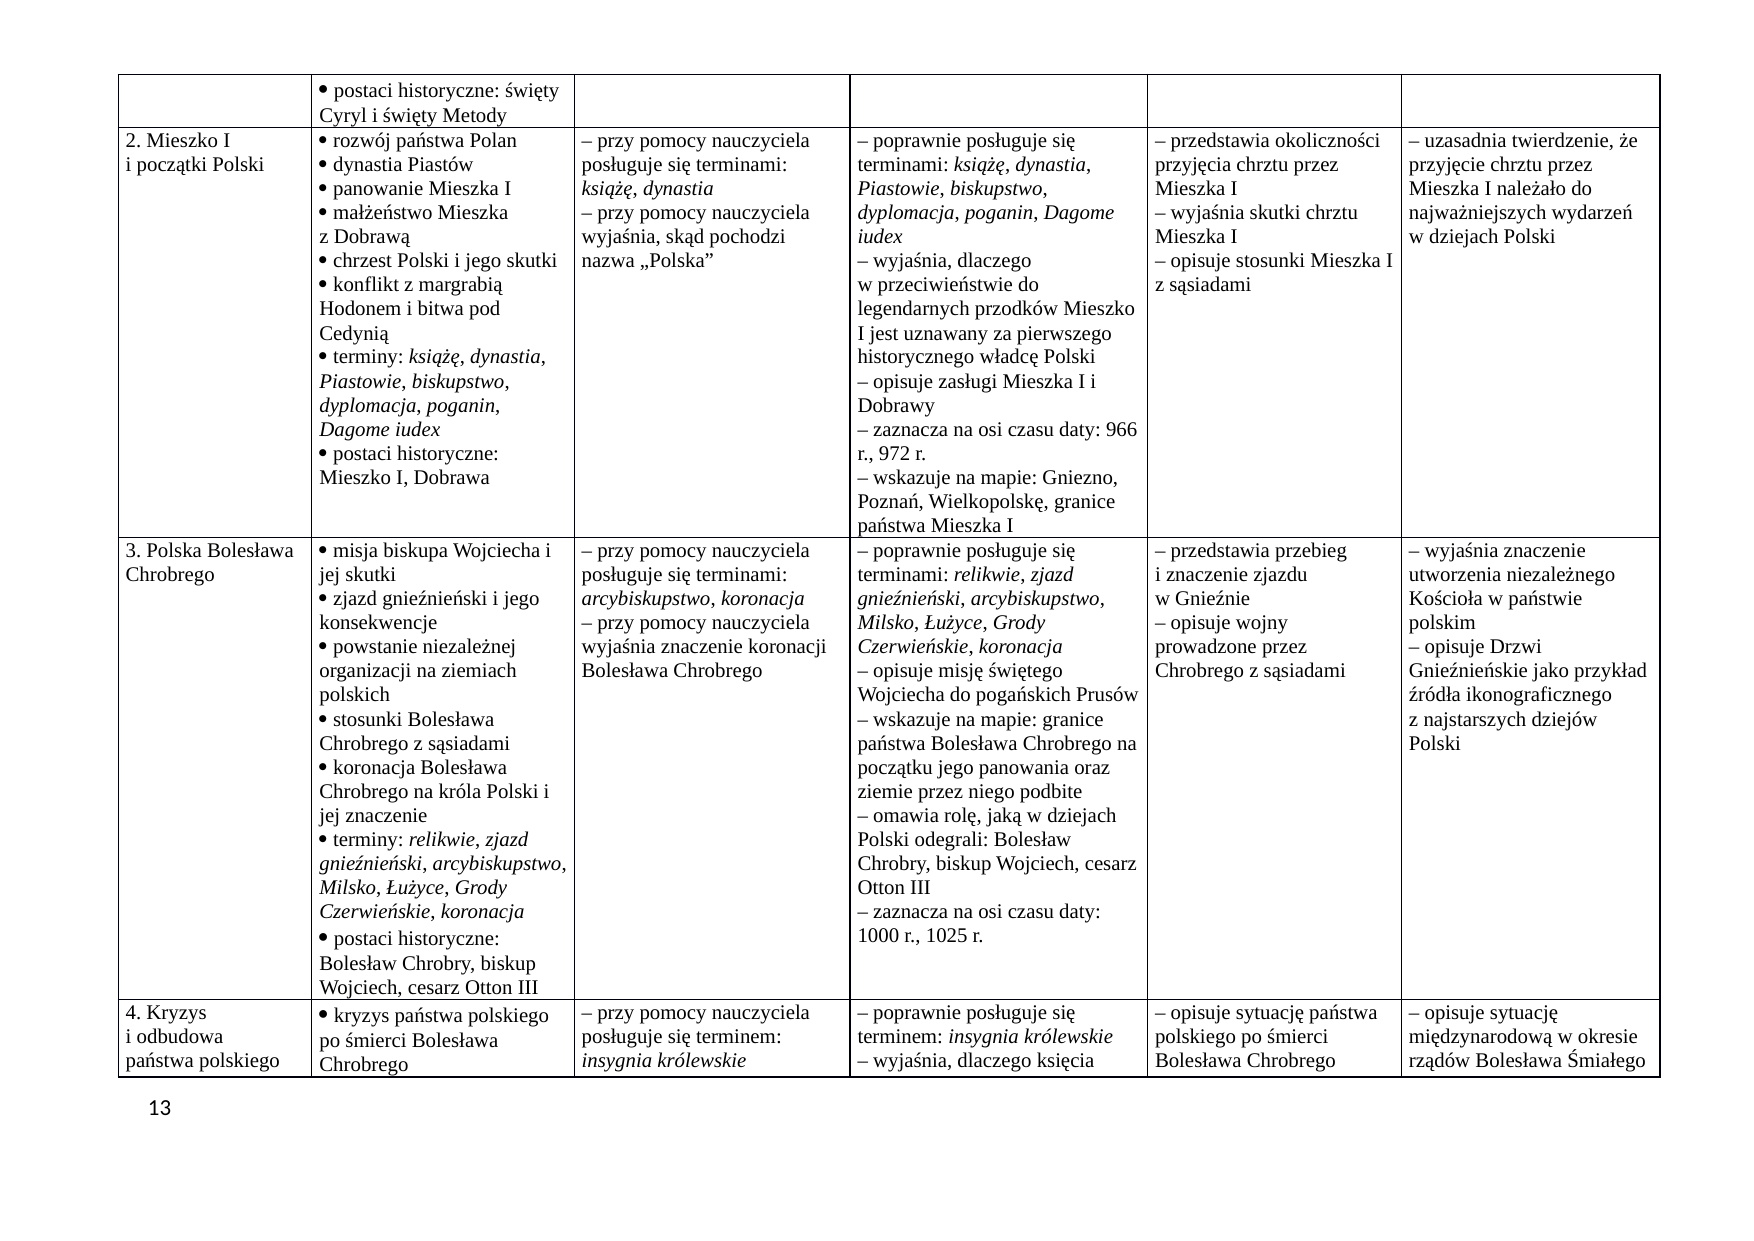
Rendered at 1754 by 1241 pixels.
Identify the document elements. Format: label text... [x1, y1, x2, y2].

table_cell – przy pomocy nauczyciela posługuje się terminami: książę, dynastia – przy pomocy nauczyciela wyjaśnia, skąd pochodzi nazwa „Polska” [575, 128, 849, 537]
table_cell 3. Polska Bolesława Chrobrego [119, 538, 311, 999]
table_cell – przedstawia okoliczności przyjęcia chrztu przez Mieszka I – wyjaśnia skutki chrztu Mieszka I – opisuje stosunki Mieszka I z sąsiadami [1148, 128, 1401, 537]
table_cell [1402, 75, 1659, 127]
table_cell – opisuje sytuację międzynarodową w okresie rządów Bolesława Śmiałego [1402, 1000, 1659, 1076]
table_cell – przy pomocy nauczyciela posługuje się terminami: arcybiskupstwo, koronacja – przy pomocy nauczyciela wyjaśnia znaczenie koronacji Bolesława Chrobrego [575, 538, 849, 999]
table_cell  misja biskupa Wojciecha i jej skutki  zjazd gnieźnieński i jego konsekwencje  powstanie niezależnej organizacji na ziemiach polskich  stosunki Bolesława Chrobrego z sąsiadami  koronacja Bolesława Chrobrego na króla Polski i jej znaczenie  terminy: relikwie, zjazd gnieźnieński, arcybiskupstwo, Milsko, Łużyce, Grody Czerwieńskie, koronacja  postaci historyczne: Bolesław Chrobry, biskup Wojciech, cesarz Otton III [312, 538, 574, 999]
table_cell – poprawnie posługuje się terminem: insygnia królewskie – wyjaśnia, dlaczego księcia [851, 1000, 1147, 1076]
table_cell [1148, 75, 1401, 127]
table_cell – poprawnie posługuje się terminami: relikwie, zjazd gnieźnieński, arcybiskupstwo, Milsko, Łużyce, Grody Czerwieńskie, koronacja – opisuje misję świętego Wojciecha do pogańskich Prusów – wskazuje na mapie: granice państwa Bolesława Chrobrego na początku jego panowania oraz ziemie przez niego podbite – omawia rolę, jaką w dziejach Polski odegrali: Bolesław Chrobry, biskup Wojciech, cesarz Otton III – zaznacza na osi czasu daty: 1000 r., 1025 r. [851, 538, 1147, 999]
table_cell – uzasadnia twierdzenie, że przyjęcie chrztu przez Mieszka I należało do najważniejszych wydarzeń w dziejach Polski [1402, 128, 1659, 537]
table_cell [575, 75, 849, 127]
table_cell 4. Kryzys i odbudowa państwa polskiego [119, 1000, 311, 1076]
table_cell  kryzys państwa polskiego po śmierci Bolesława Chrobrego [312, 1000, 574, 1076]
table_cell – wyjaśnia znaczenie utworzenia niezależnego Kościoła w państwie polskim – opisuje Drzwi Gnieźnieńskie jako przykład źródła ikonograficznego z najstarszych dziejów Polski [1402, 538, 1659, 999]
table_cell – przedstawia przebieg i znaczenie zjazdu w Gnieźnie – opisuje wojny prowadzone przez Chrobrego z sąsiadami [1148, 538, 1401, 999]
table_cell – opisuje sytuację państwa polskiego po śmierci Bolesława Chrobrego [1148, 1000, 1401, 1076]
table_cell [851, 75, 1147, 127]
table_cell – poprawnie posługuje się terminami: książę, dynastia, Piastowie, biskupstwo, dyplomacja, poganin, Dagome iudex – wyjaśnia, dlaczego w przeciwieństwie do legendarnych przodków Mieszko I jest uznawany za pierwszego historycznego władcę Polski – opisuje zasługi Mieszka I i Dobrawy – zaznacza na osi czasu daty: 966 r., 972 r. – wskazuje na mapie: Gniezno, Poznań, Wielkopolskę, granice państwa Mieszka I [851, 128, 1147, 537]
table_cell  postaci historyczne: święty Cyryl i święty Metody [312, 75, 574, 127]
table_cell [119, 75, 311, 127]
table_cell – przy pomocy nauczyciela posługuje się terminem: insygnia królewskie [575, 1000, 849, 1076]
table_cell 2. Mieszko I i początki Polski [119, 128, 311, 537]
table_cell  rozwój państwa Polan  dynastia Piastów  panowanie Mieszka I  małżeństwo Mieszka z Dobrawą  chrzest Polski i jego skutki  konflikt z margrabią Hodonem i bitwa pod Cedynią  terminy: książę, dynastia, Piastowie, biskupstwo, dyplomacja, poganin, Dagome iudex  postaci historyczne: Mieszko I, Dobrawa [312, 128, 574, 537]
